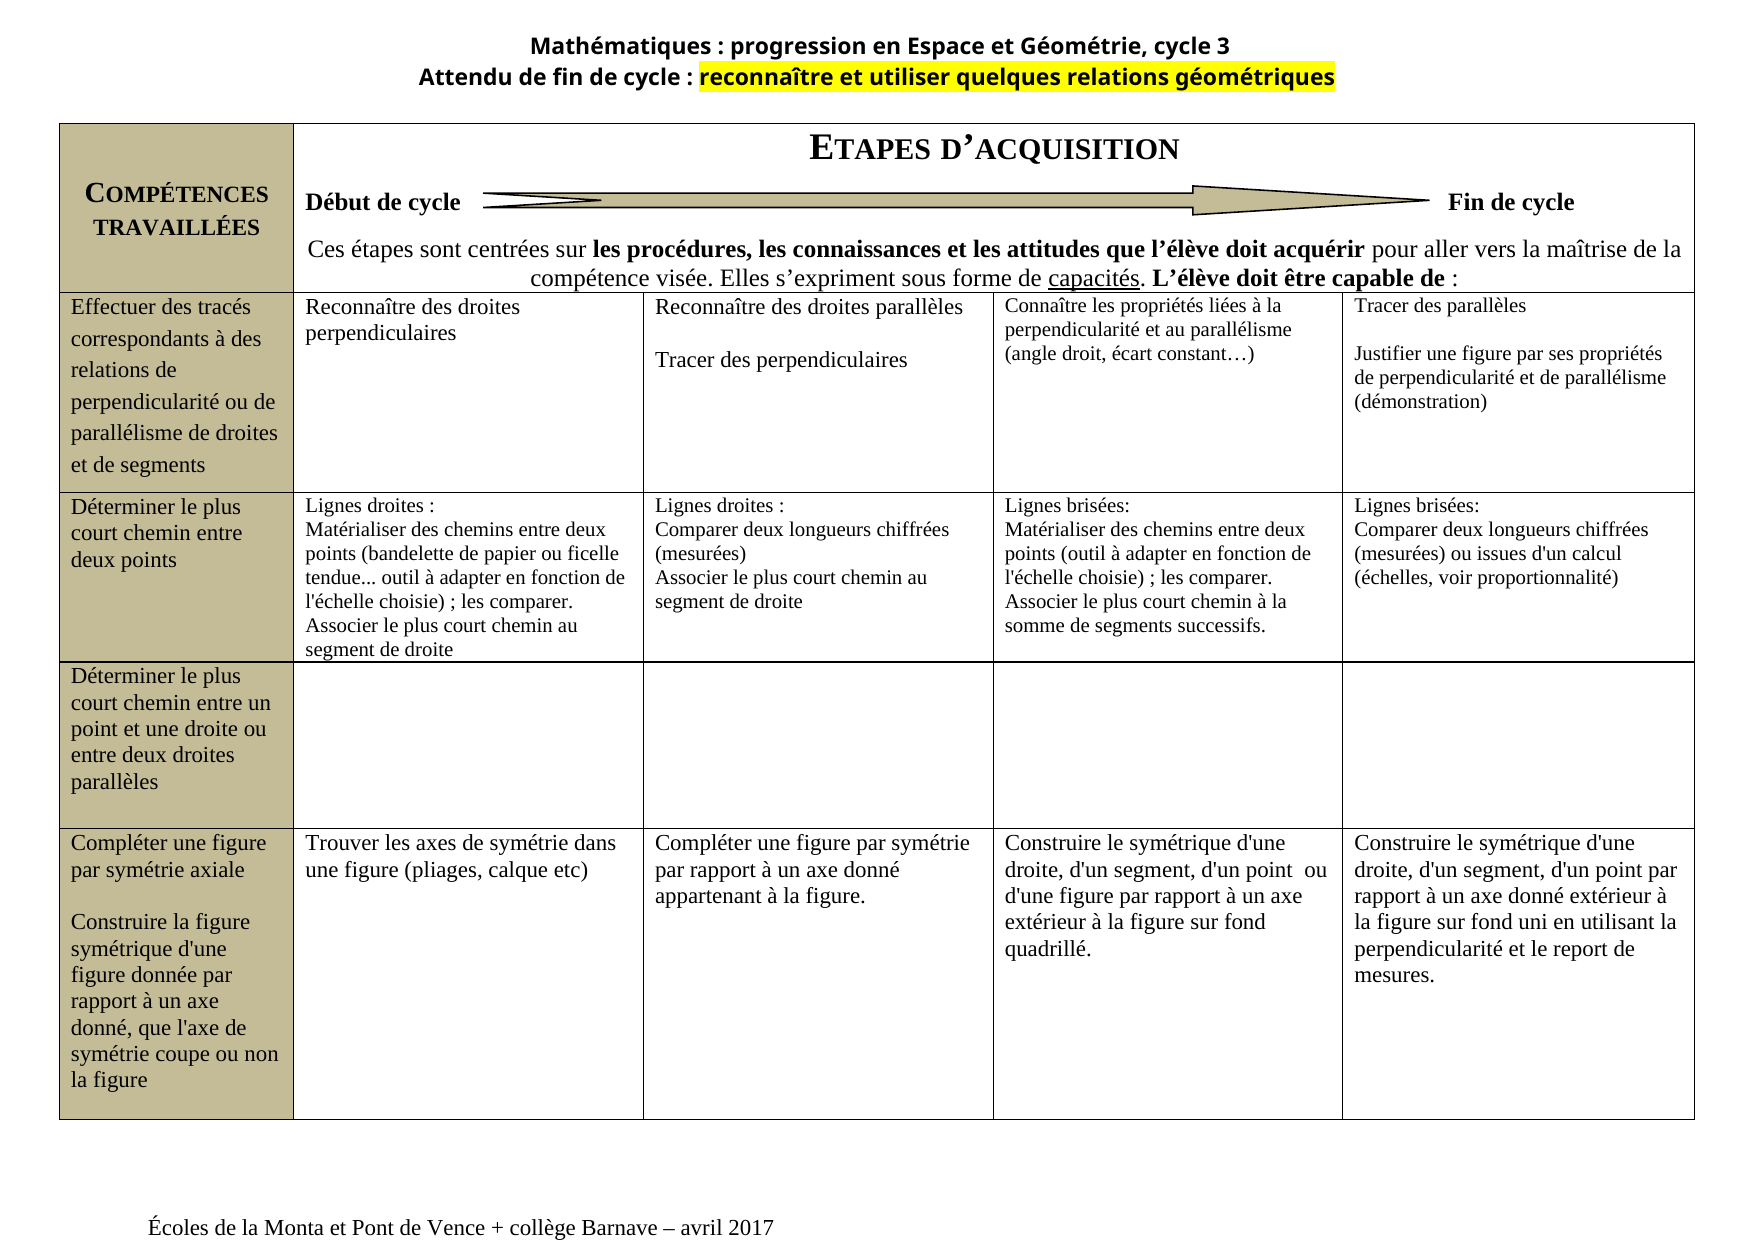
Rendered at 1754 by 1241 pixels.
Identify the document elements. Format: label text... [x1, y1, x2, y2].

table_cell Compléter une figure par symétrie axiale Construire la figure symétrique d'une figure donnée par rapport à un axe donné, que l'axe de symétrie coupe ou non la figure [60, 829, 293, 1119]
table_cell [1343, 663, 1694, 828]
table_cell Lignes droites : Matérialiser des chemins entre deux points (bandelette de papier ou ficelle tendue... outil à adapter en fonction de l'échelle choisie) ; les comparer. Associer le plus court chemin au segment de droite [294, 493, 643, 661]
table_header Etapes d’acquisition Début de cycle Fin de cycle Ces étapes sont centrées sur les procédures, les connaissances et les attitudes que l’élève doit acquérir pour aller vers la maîtrise de la compétence visée. Elles s’expriment sous forme de capacités. L’élève doit être capable de : [294, 124, 1694, 292]
table_cell Déterminer le plus court chemin entre deux points [60, 493, 293, 661]
table_cell Trouver les axes de symétrie dans une figure (pliages, calque etc) [294, 829, 643, 1119]
table_cell Compléter une figure par symétrie par rapport à un axe donné appartenant à la figure. [644, 829, 993, 1119]
text Attendu de fin de cycle : reconnaître et utiliser quelques relations géométriques [148, 61, 1606, 92]
table_cell Effectuer des tracés correspondants à des relations de perpendicularité ou de parallélisme de droites et de segments [60, 293, 293, 492]
table_cell Construire le symétrique d'une droite, d'un segment, d'un point par rapport à un axe donné extérieur à la figure sur fond uni en utilisant la perpendicularité et le report de mesures. [1343, 829, 1694, 1119]
table_cell Lignes droites : Comparer deux longueurs chiffrées (mesurées) Associer le plus court chemin au segment de droite [644, 493, 993, 661]
table_cell Lignes brisées: Matérialiser des chemins entre deux points (outil à adapter en fonction de l'échelle choisie) ; les comparer. Associer le plus court chemin à la somme de segments successifs. [994, 493, 1342, 661]
table_cell Connaître les propriétés liées à la perpendicularité et au parallélisme (angle droit, écart constant…) [994, 293, 1342, 492]
table_cell Reconnaître des droites perpendiculaires [294, 293, 643, 492]
table_header Compétences travaillées [60, 124, 293, 292]
table_cell Construire le symétrique d'une droite, d'un segment, d'un point ou d'une figure par rapport à un axe extérieur à la figure sur fond quadrillé. [994, 829, 1342, 1119]
table_cell Déterminer le plus court chemin entre un point et une droite ou entre deux droites parallèles [60, 663, 293, 828]
table_cell Tracer des parallèles Justifier une figure par ses propriétés de perpendicularité et de parallélisme (démonstration) [1343, 293, 1694, 492]
text Mathématiques : progression en Espace et Géométrie, cycle 3 [148, 29, 1606, 61]
table_cell Reconnaître des droites parallèles Tracer des perpendiculaires [644, 293, 993, 492]
table_cell [294, 663, 643, 828]
table_cell Lignes brisées: Comparer deux longueurs chiffrées (mesurées) ou issues d'un calcul (échelles, voir proportionnalité) [1343, 493, 1694, 661]
table_cell [994, 663, 1342, 828]
table_cell [644, 663, 993, 828]
